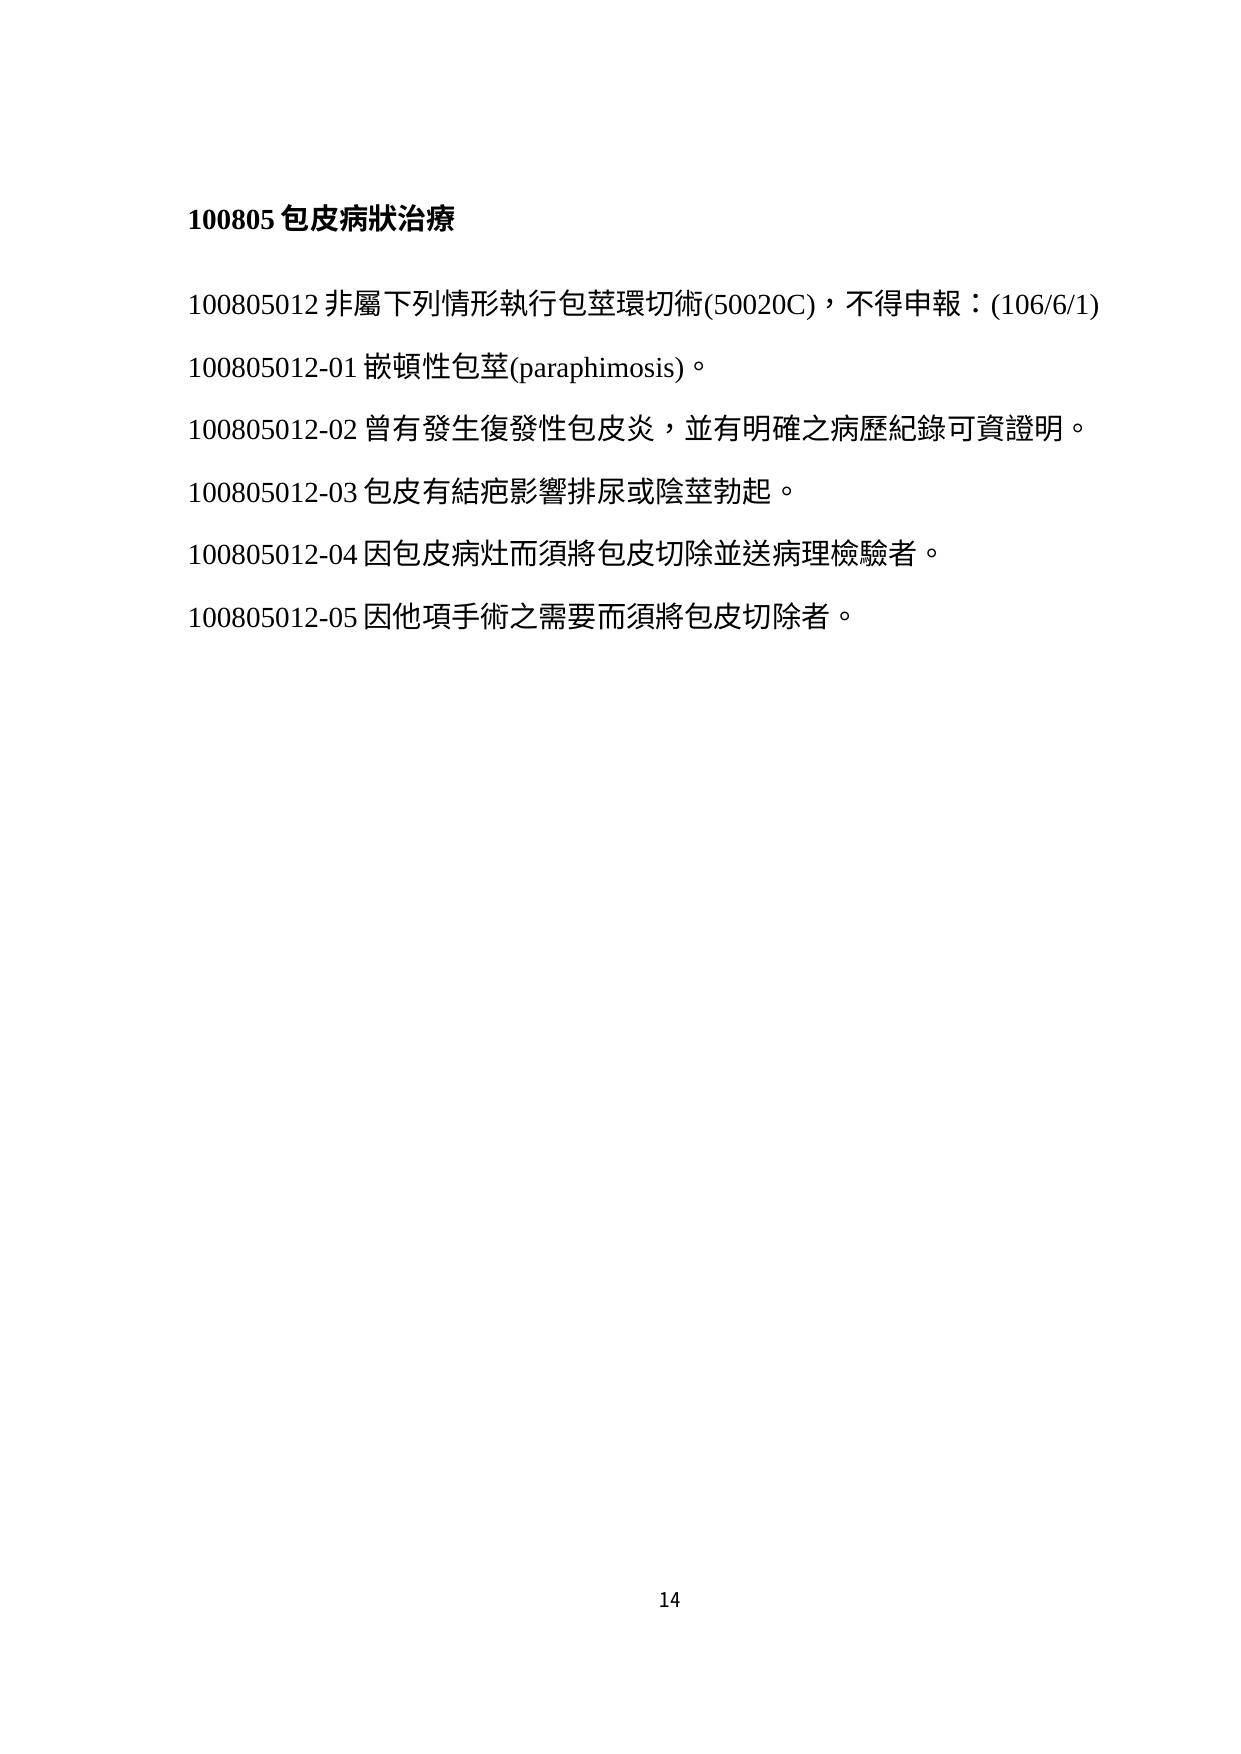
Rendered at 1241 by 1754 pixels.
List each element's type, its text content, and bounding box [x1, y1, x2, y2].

text 100805012-05因他項手術之需要而須將包皮切除者。 [187, 573, 1152, 635]
text 100805012-03包皮有結疤影響排尿或陰莖勃起。 [187, 448, 1152, 510]
text 100805包皮病狀治療 [187, 175, 1152, 238]
text 100805012-01嵌頓性包莖(paraphimosis)。 [187, 323, 1152, 385]
text 100805012-02曾有發生復發性包皮炎，並有明確之病歷紀錄可資證明。 [187, 385, 1152, 448]
text 100805012非屬下列情形執行包莖環切術(50020C)，不得申報：(106/6/1) [187, 260, 1152, 323]
text 100805012-04因包皮病灶而須將包皮切除並送病理檢驗者。 [187, 510, 1152, 573]
